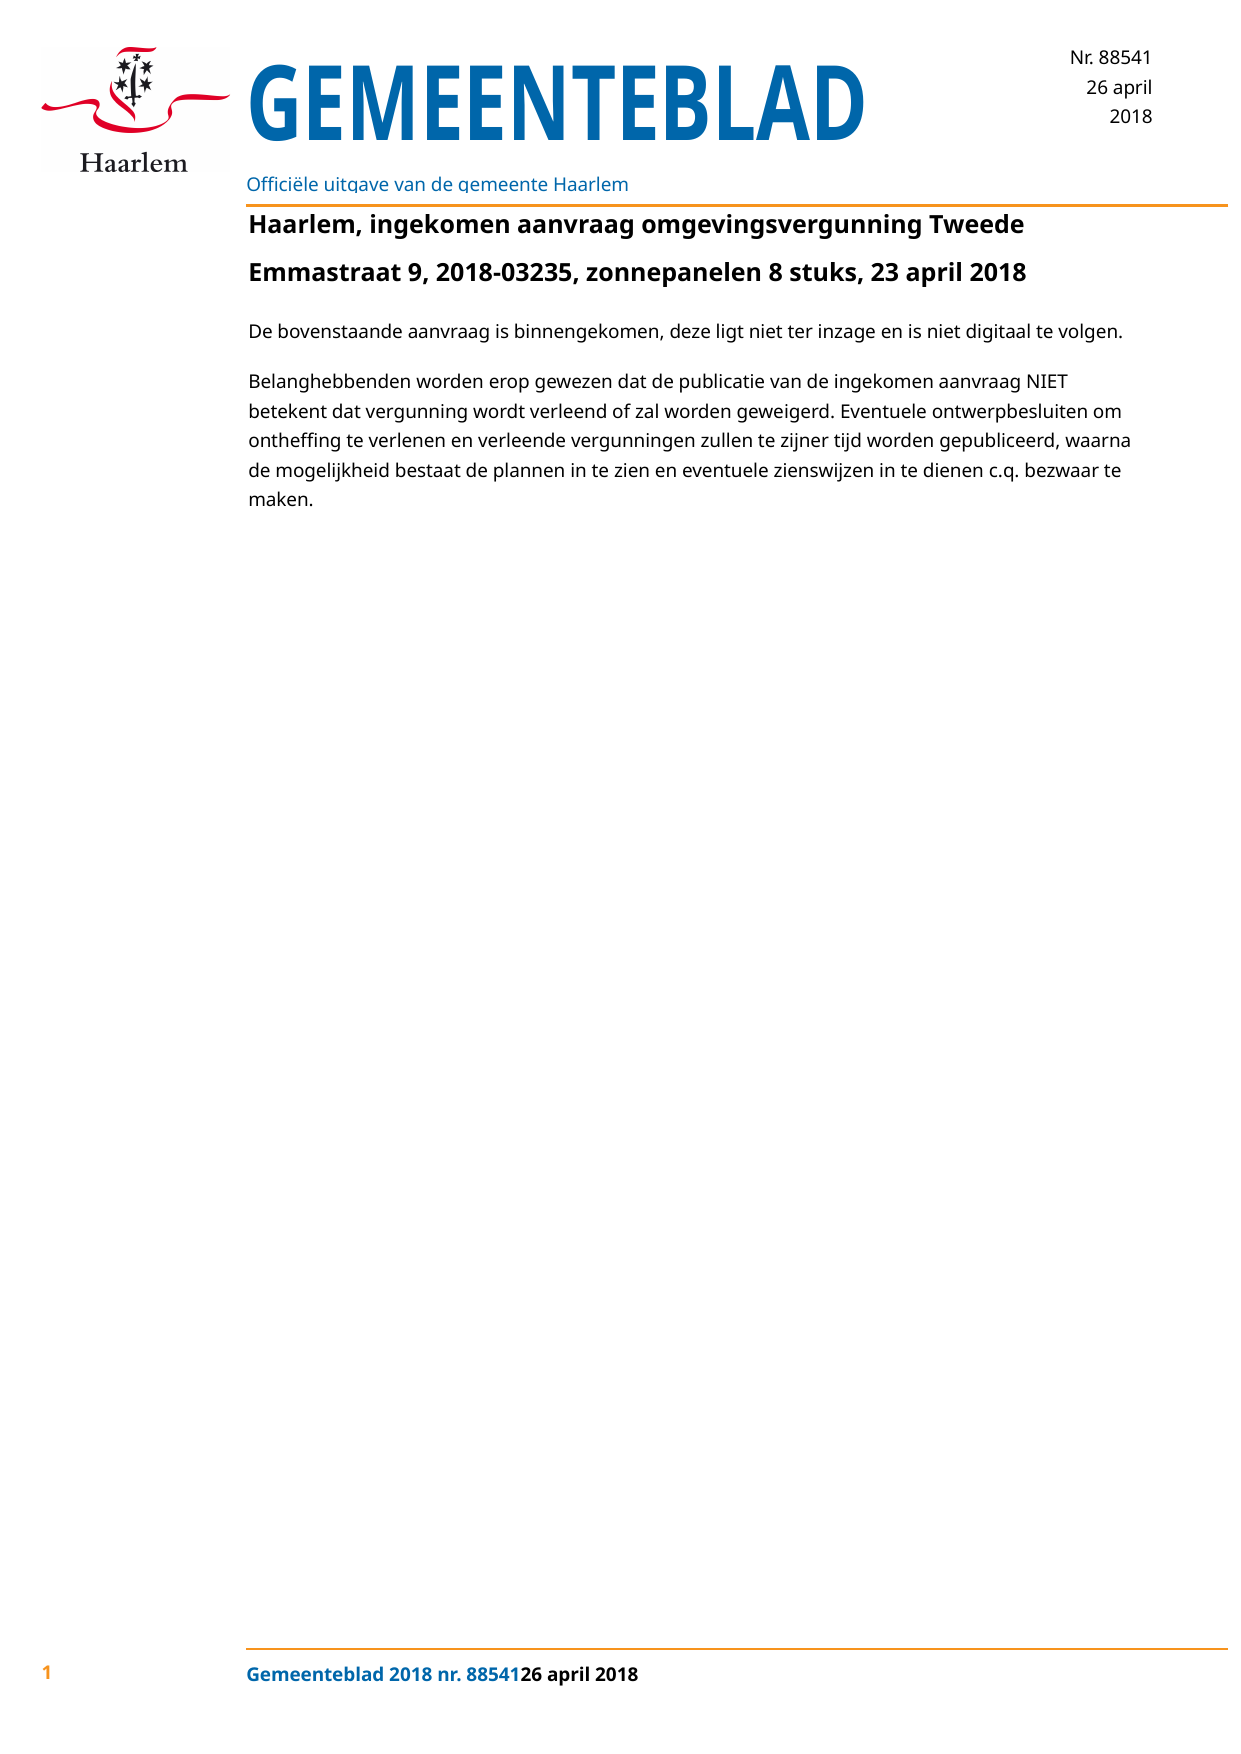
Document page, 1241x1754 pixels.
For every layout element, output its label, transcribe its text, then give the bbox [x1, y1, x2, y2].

text Haarlem, ingekomen aanvraag omgevingsvergunning Tweede Emmastraat 9, 2018-03235, zonnepanelen 8 stuks, 23 april 2018 [248, 207, 1152, 288]
text Belanghebbenden worden erop gewezen dat de publicatie van de ingekomen aanvraag NIET betekent dat vergunning wordt verleend of zal worden geweigerd. Eventuele ontwerpbesluiten om ontheffing te verlenen en verleende vergunningen zullen te zijner tijd worden gepubliceerd, waarna de mogelijkheid bestaat de plannen in te zien en eventuele zienswijzen in te dienen c.q. bezwaar te maken. [248, 368, 1152, 512]
picture [41, 47, 231, 172]
text De bovenstaande aanvraag is binnengekomen, deze ligt niet ter inzage en is niet digitaal te volgen. [248, 318, 1152, 344]
